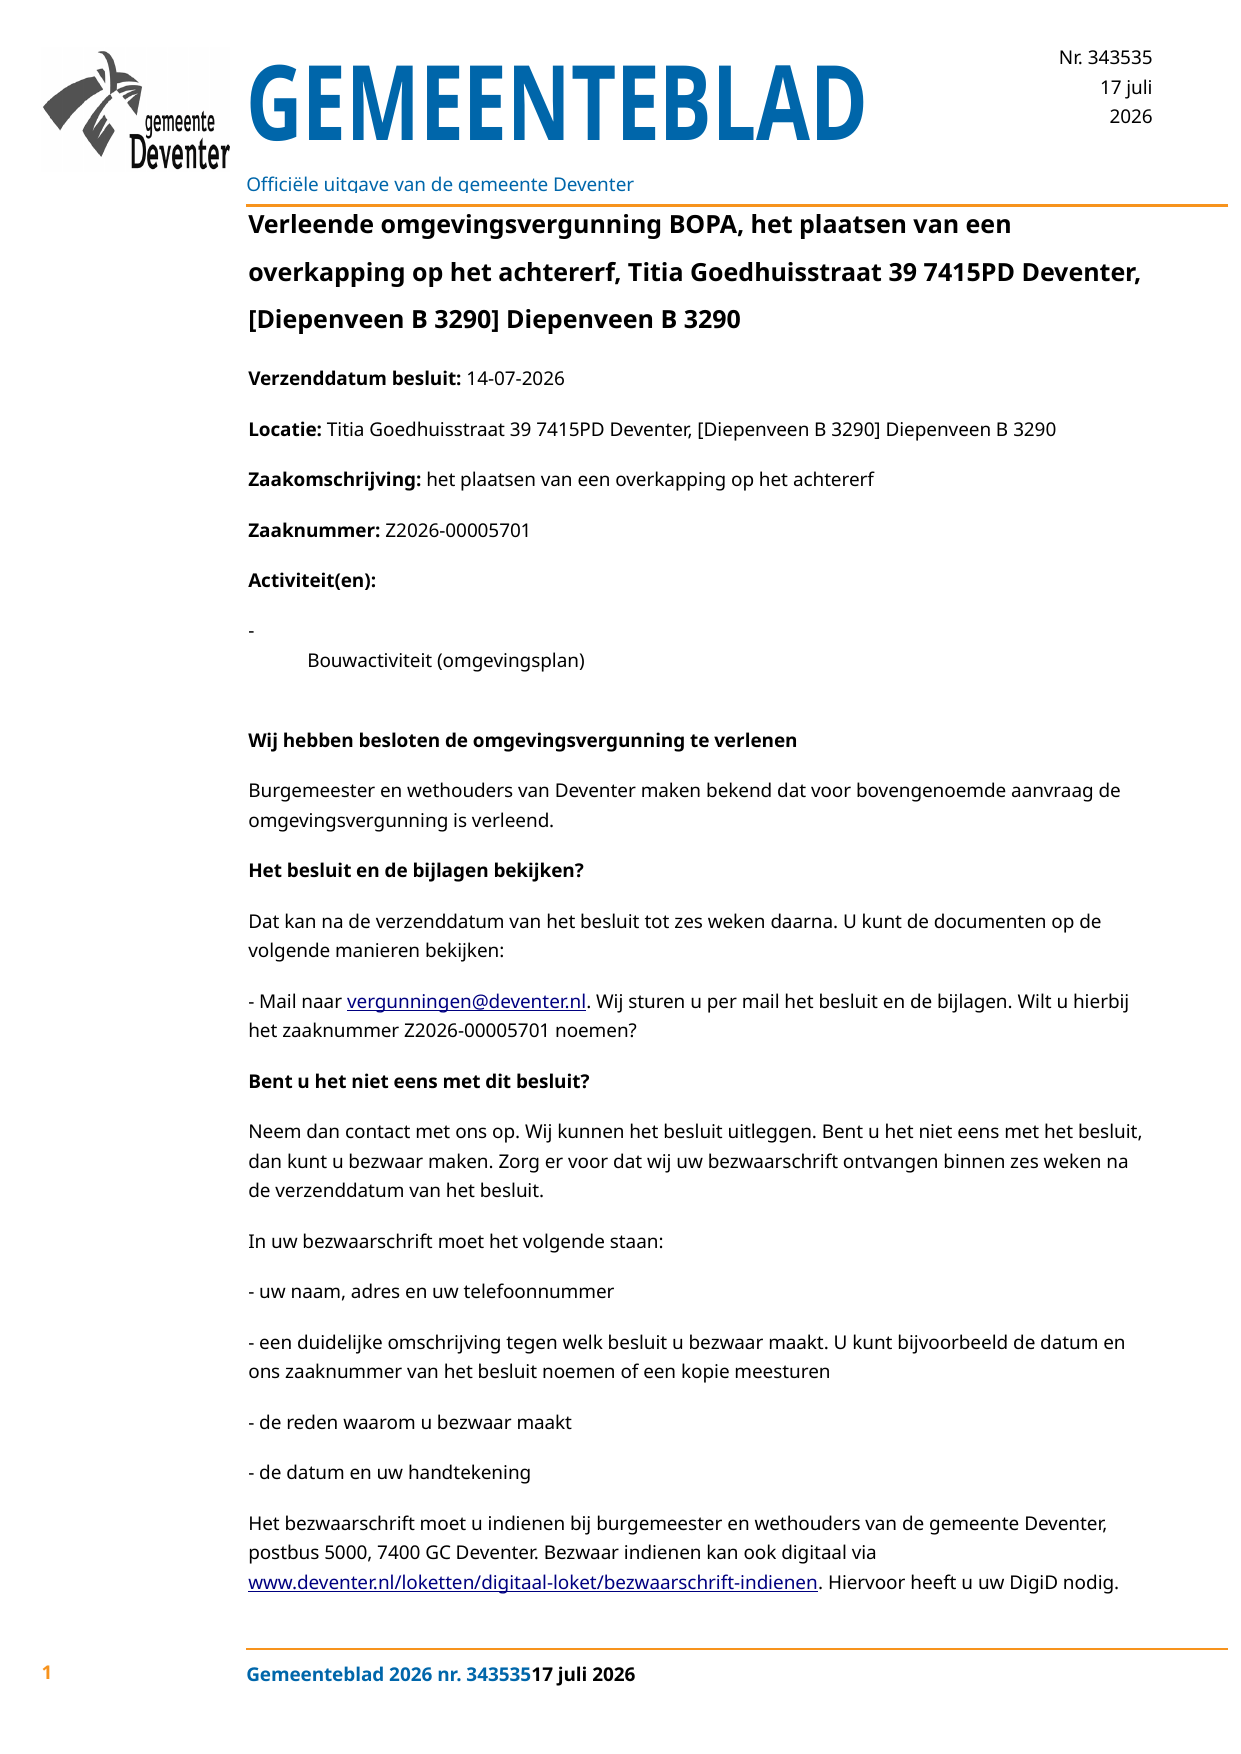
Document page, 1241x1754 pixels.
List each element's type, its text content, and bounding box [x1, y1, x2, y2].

text Wij hebben besloten de omgevingsvergunning te verlenen [248, 727, 1152, 753]
list Bouwactiviteit (omgevingsplan) [248, 647, 1152, 673]
text Zaaknummer: Z2026-00005701 [248, 517, 1152, 542]
text Activiteit(en): [248, 567, 1152, 593]
text In uw bezwaarschrift moet het volgende staan: [248, 1228, 1152, 1254]
text Bent u het niet eens met dit besluit? [248, 1068, 1152, 1094]
text - uw naam, adres en uw telefoonnummer [248, 1278, 1152, 1304]
text Locatie: Titia Goedhuisstraat 39 7415PD Deventer, [Diepenveen B 3290] Diepenveen B 3290 [248, 416, 1152, 442]
text - de datum en uw handtekening [248, 1459, 1152, 1485]
text - de reden waarom u bezwaar maakt [248, 1409, 1152, 1434]
text Burgemeester en wethouders van Deventer maken bekend dat voor bovengenoemde aanvraag de omgevingsvergunning is verleend. [248, 778, 1152, 833]
text Neem dan contact met ons op. Wij kunnen het besluit uitleggen. Bent u het niet eens met het besluit, dan kunt u bezwaar maken. Zorg er voor dat wij uw bezwaarschrift ontvangen binnen zes weken na de verzenddatum van het besluit. [248, 1118, 1152, 1203]
text Het bezwaarschrift moet u indienen bij burgemeester en wethouders van de gemeente Deventer, postbus 5000, 7400 GC Deventer. Bezwaar indienen kan ook digitaal via www.deventer.nl/loketten/digitaal-loket/bezwaarschrift-indienen. Hiervoor heeft u uw DigiD nodig. [248, 1510, 1152, 1594]
text Zaakomschrijving: het plaatsen van een overkapping op het achtererf [248, 466, 1152, 492]
text Verleende omgevingsvergunning BOPA, het plaatsen van een overkapping op het achtererf, Titia Goedhuisstraat 39 7415PD Deventer, [Diepenveen B 3290] Diepenveen B 3290 [248, 207, 1152, 336]
text - een duidelijke omschrijving tegen welk besluit u bezwaar maakt. U kunt bijvoorbeeld de datum en ons zaaknummer van het besluit noemen of een kopie meesturen [248, 1329, 1152, 1384]
picture [41, 47, 231, 172]
text Dat kan na de verzenddatum van het besluit tot zes weken daarna. U kunt de documenten op de volgende manieren bekijken: [248, 908, 1152, 963]
text Verzenddatum besluit: 14-07-2026 [248, 366, 1152, 391]
text - Mail naar vergunningen@deventer.nl. Wij sturen u per mail het besluit en de bijlagen. Wilt u hierbij het zaaknummer Z2026-00005701 noemen? [248, 988, 1152, 1043]
text Het besluit en de bijlagen bekijken? [248, 858, 1152, 883]
